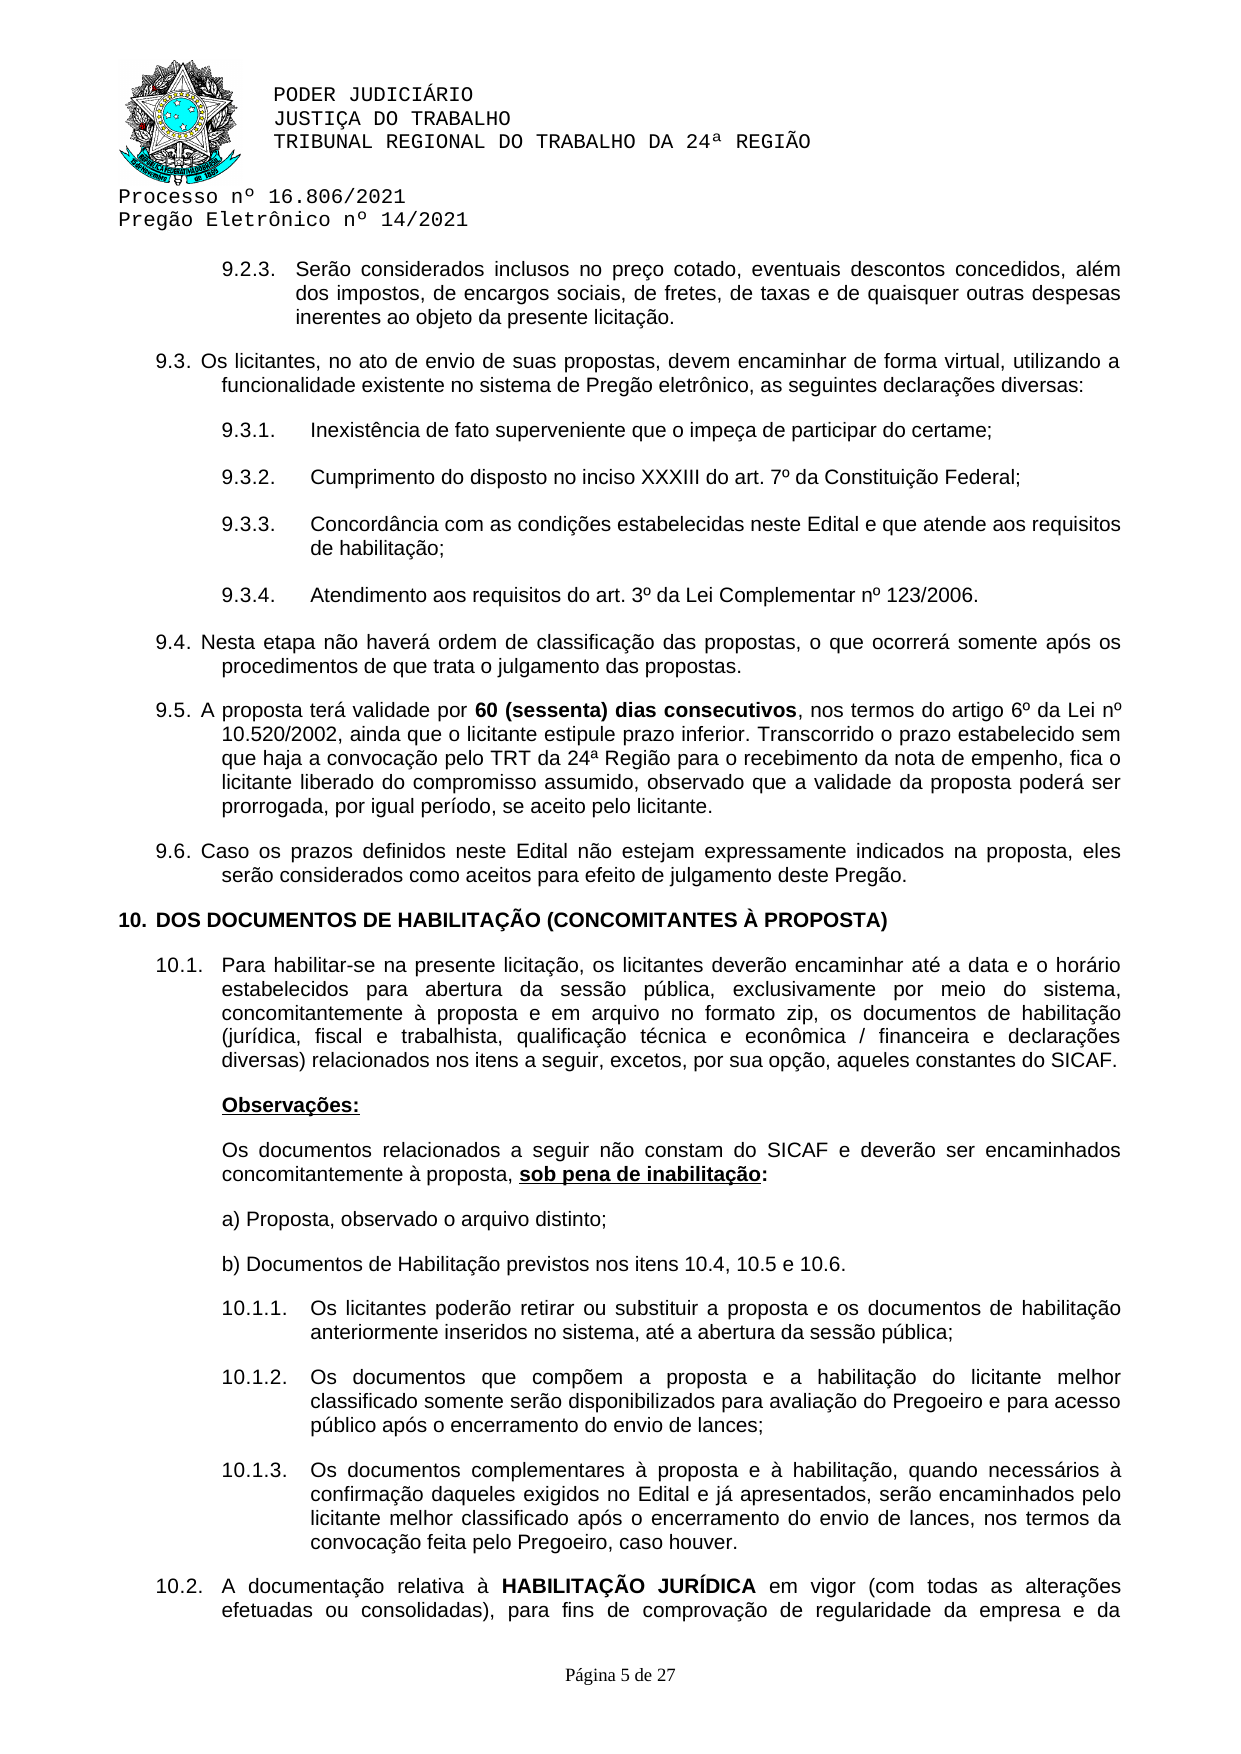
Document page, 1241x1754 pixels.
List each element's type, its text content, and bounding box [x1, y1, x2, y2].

list Os licitantes poderão retirar ou substituir a proposta e os documentos de habilitação anteriormente inseridos no sistema, até a abertura da sessão pública; [221, 1296, 1122, 1344]
list Caso os prazos definidos neste Edital não estejam expressamente indicados na proposta, eles serão considerados como aceitos para efeito de julgamento deste Pregão. [155, 839, 1122, 887]
list Nesta etapa não haverá ordem de classificação das propostas, o que ocorrerá somente após os procedimentos de que trata o julgamento das propostas. [155, 629, 1122, 677]
list Atendimento aos requisitos do art. 3º da Lei Complementar nº 123/2006. [221, 583, 1122, 607]
text b) Documentos de Habilitação previstos nos itens 10.4, 10.5 e 10.6. [222, 1251, 1122, 1275]
list Os licitantes, no ato de envio de suas propostas, devem encaminhar de forma virtual, utilizando a funcionalidade existente no sistema de Pregão eletrônico, as seguintes declarações diversas: [155, 349, 1122, 397]
list A documentação relativa à HABILITAÇÃO JURÍDICA em vigor (com todas as alterações efetuadas ou consolidadas), para fins de comprovação de regularidade da empresa e da [155, 1574, 1122, 1622]
list A proposta terá validade por 60 (sessenta) dias consecutivos, nos termos do artigo 6º da Lei nº 10.520/2002, ainda que o licitante estipule prazo inferior. Transcorrido o prazo estabelecido sem que haja a convocação pelo TRT da 24ª Região para o recebimento da nota de empenho, fica o licitante liberado do compromisso assumido, observado que a validade da proposta poderá ser prorrogada, por igual período, se aceito pelo licitante. [155, 698, 1122, 818]
list Serão considerados inclusos no preço cotado, eventuais descontos concedidos, além dos impostos, de encargos sociais, de fretes, de taxas e de quaisquer outras despesas inerentes ao objeto da presente licitação. [222, 257, 1122, 328]
picture [118, 59, 243, 186]
list Concordância com as condições estabelecidas neste Edital e que atende aos requisitos de habilitação; [221, 512, 1122, 560]
list Os documentos que compõem a proposta e a habilitação do licitante melhor classificado somente serão disponibilizados para avaliação do Pregoeiro e para acesso público após o encerramento do envio de lances; [221, 1365, 1122, 1437]
list DOS DOCUMENTOS DE HABILITAÇÃO (CONCOMITANTES À PROPOSTA) [118, 908, 1122, 932]
text a) Proposta, observado o arquivo distinto; [222, 1207, 1122, 1231]
list Cumprimento do disposto no inciso XXXIII do art. 7º da Constituição Federal; [221, 465, 1122, 489]
list Para habilitar-se na presente licitação, os licitantes deverão encaminhar até a data e o horário estabelecidos para abertura da sessão pública, exclusivamente por meio do sistema, concomitantemente à proposta e em arquivo no formato zip, os documentos de habilitação (jurídica, fiscal e trabalhista, qualificação técnica e econômica / financeira e declarações diversas) relacionados nos itens a seguir, excetos, por sua opção, aqueles constantes do SICAF. [155, 952, 1122, 1072]
text Os documentos relacionados a seguir não constam do SICAF e deverão ser encaminhados concomitantemente à proposta, sob pena de inabilitação: [222, 1138, 1122, 1186]
text Observações: [222, 1093, 1122, 1117]
list Inexistência de fato superveniente que o impeça de participar do certame; [221, 418, 1122, 442]
list Os documentos complementares à proposta e à habilitação, quando necessários à confirmação daqueles exigidos no Edital e já apresentados, serão encaminhados pelo licitante melhor classificado após o encerramento do envio de lances, nos termos da convocação feita pelo Pregoeiro, caso houver. [221, 1458, 1122, 1553]
